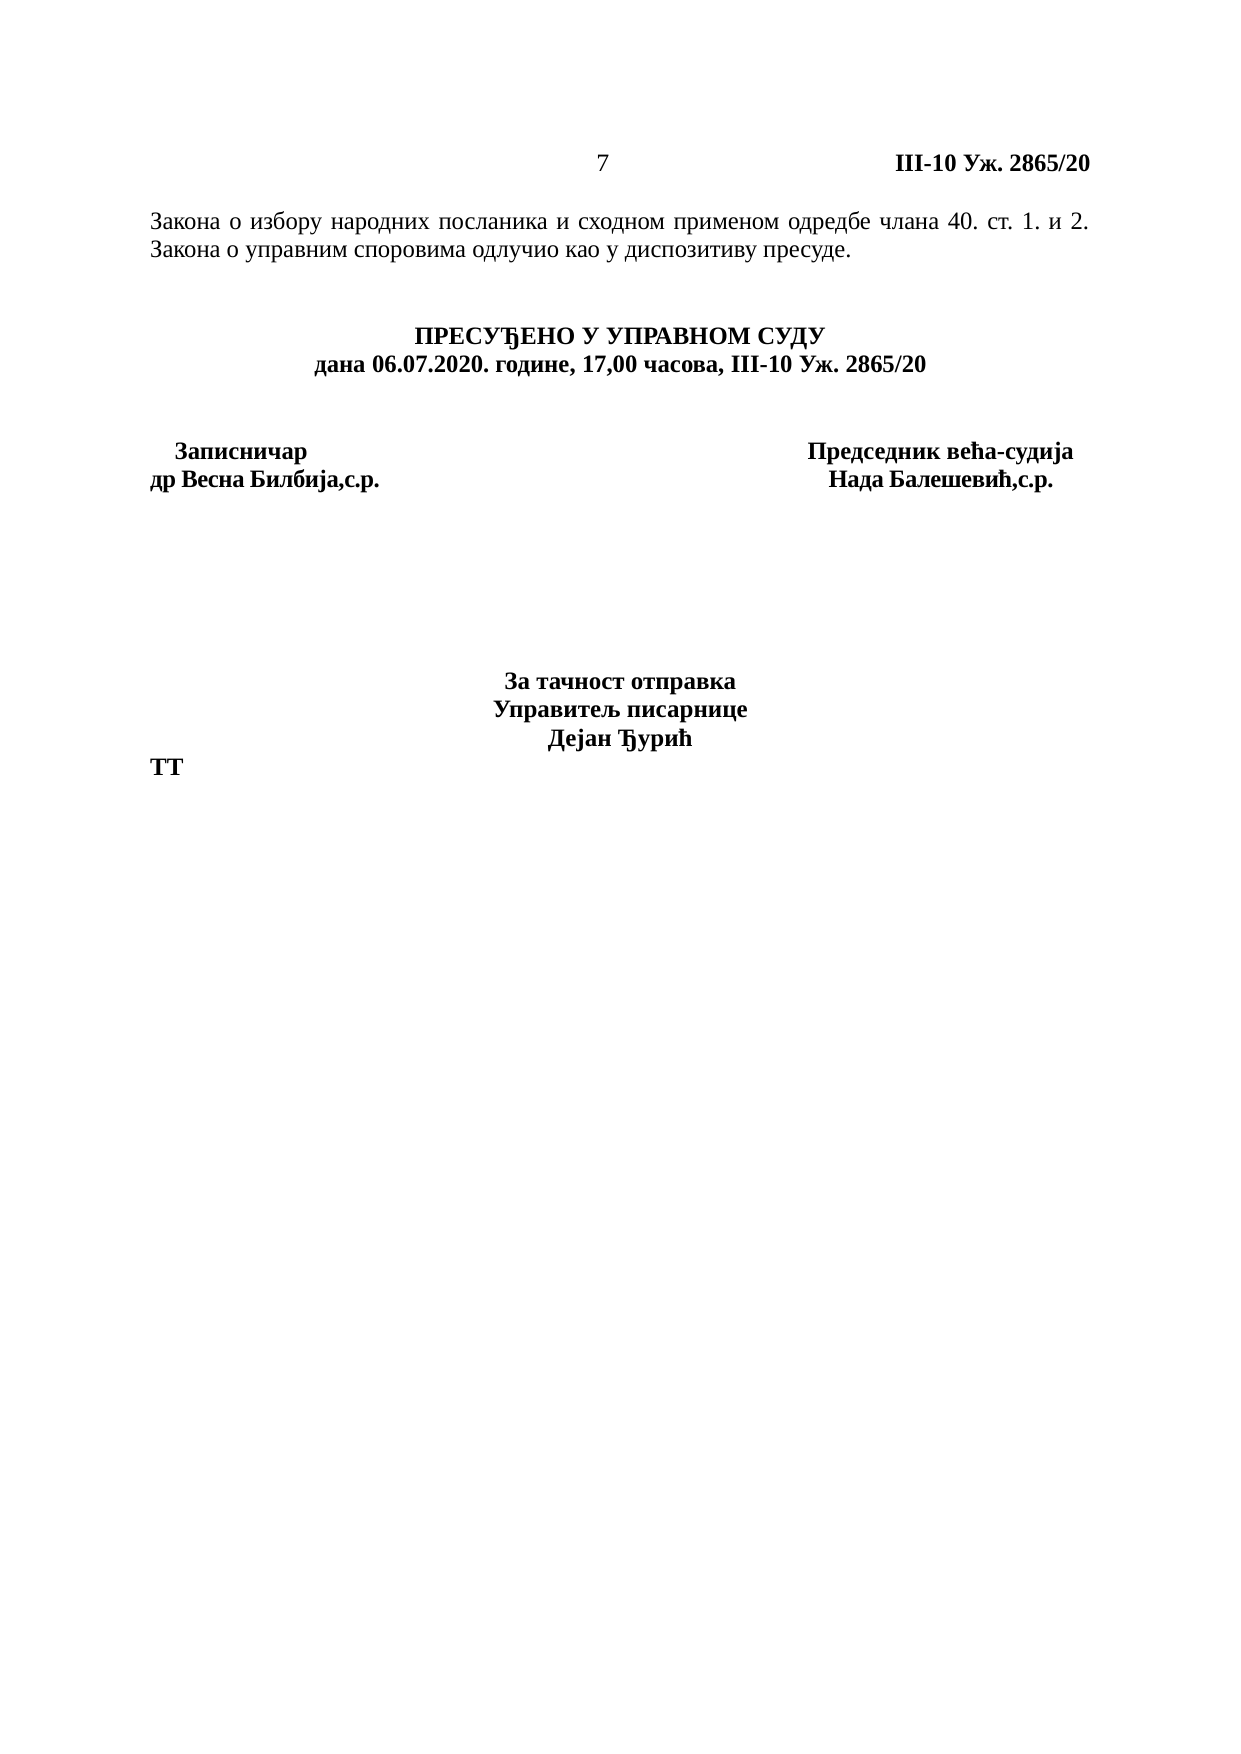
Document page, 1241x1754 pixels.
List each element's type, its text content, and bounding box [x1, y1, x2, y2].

text ПРЕСУЂЕНО У УПРАВНОМ СУДУ [150, 321, 1090, 349]
text Дејан Ђурић [150, 723, 1090, 752]
text ТТ [150, 752, 1090, 781]
text Закона о избору народних посланика и сходном применом одредбе члана 40. ст. 1. и 2. Закона о управним споровима одлучио као у диспозитиву пресуде. [150, 206, 1090, 263]
text дана 06.07.2020. године, 17,00 часова, III-10 Уж. 2865/20 [150, 349, 1090, 378]
text Управитељ писарнице [150, 694, 1090, 723]
text др Весна Билбија,с.р. Нада Балешевић,с.р. [150, 464, 1090, 493]
text За тачност отправка [150, 666, 1090, 694]
text Записничар Председник већа-судија [150, 436, 1090, 464]
